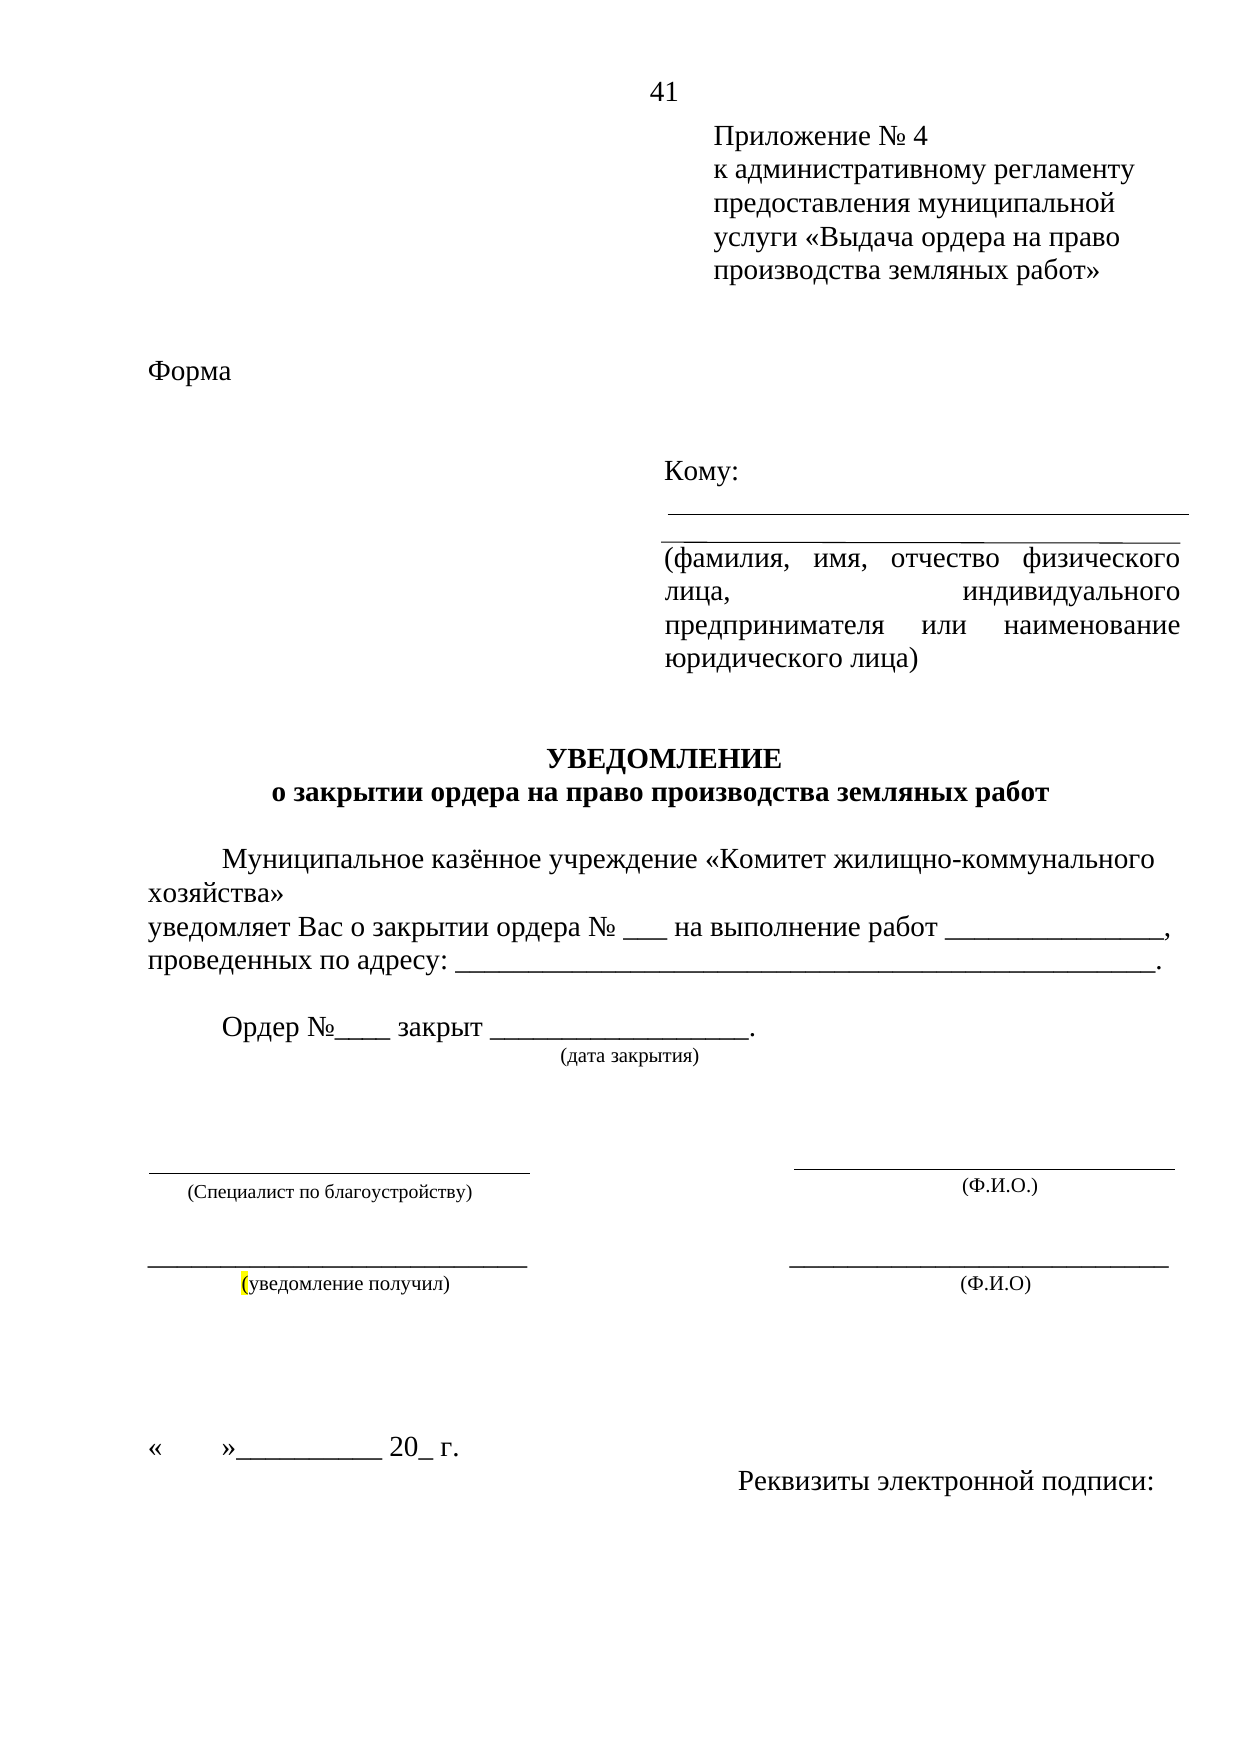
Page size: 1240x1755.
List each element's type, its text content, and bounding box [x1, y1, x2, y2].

text « »__________ 20_ г. [148, 1429, 1181, 1463]
text о закрытии ордера на право производства земляных работ [148, 774, 1181, 808]
text __________________________ __________________________ [148, 1237, 1181, 1271]
text (Специалист по благоустройству) [148, 1183, 559, 1203]
text Ордер № закрыт . [148, 1009, 1181, 1043]
text к административному регламенту предоставления муниципальной услуги «Выдача ордера на право производства земляных работ» [713, 152, 1181, 286]
text Муниципальное казённое учреждение «Комитет жилищно-коммунального хозяйства» [148, 842, 1181, 909]
text УВЕДОМЛЕНИЕ [148, 741, 1181, 774]
text (Ф.И.О.) [794, 1176, 1206, 1196]
text (дата закрытия) [148, 1043, 1181, 1067]
text Кому: [590, 453, 1181, 487]
text уведомляет Вас о закрытии ордера № ___ на выполнение работ _______________, проведенных по адресу: ________________________________________________. [148, 909, 1181, 976]
text Форма [148, 353, 1181, 386]
text Приложение № 4 [713, 118, 1181, 152]
text (фамилия, имя, отчество физического лица, индивидуального предпринимателя или наименование юридического лица) [664, 543, 1181, 674]
text Реквизиты электронной подписи: [738, 1463, 1181, 1496]
text (уведомление получил) (Ф.И.О) [148, 1271, 1181, 1295]
